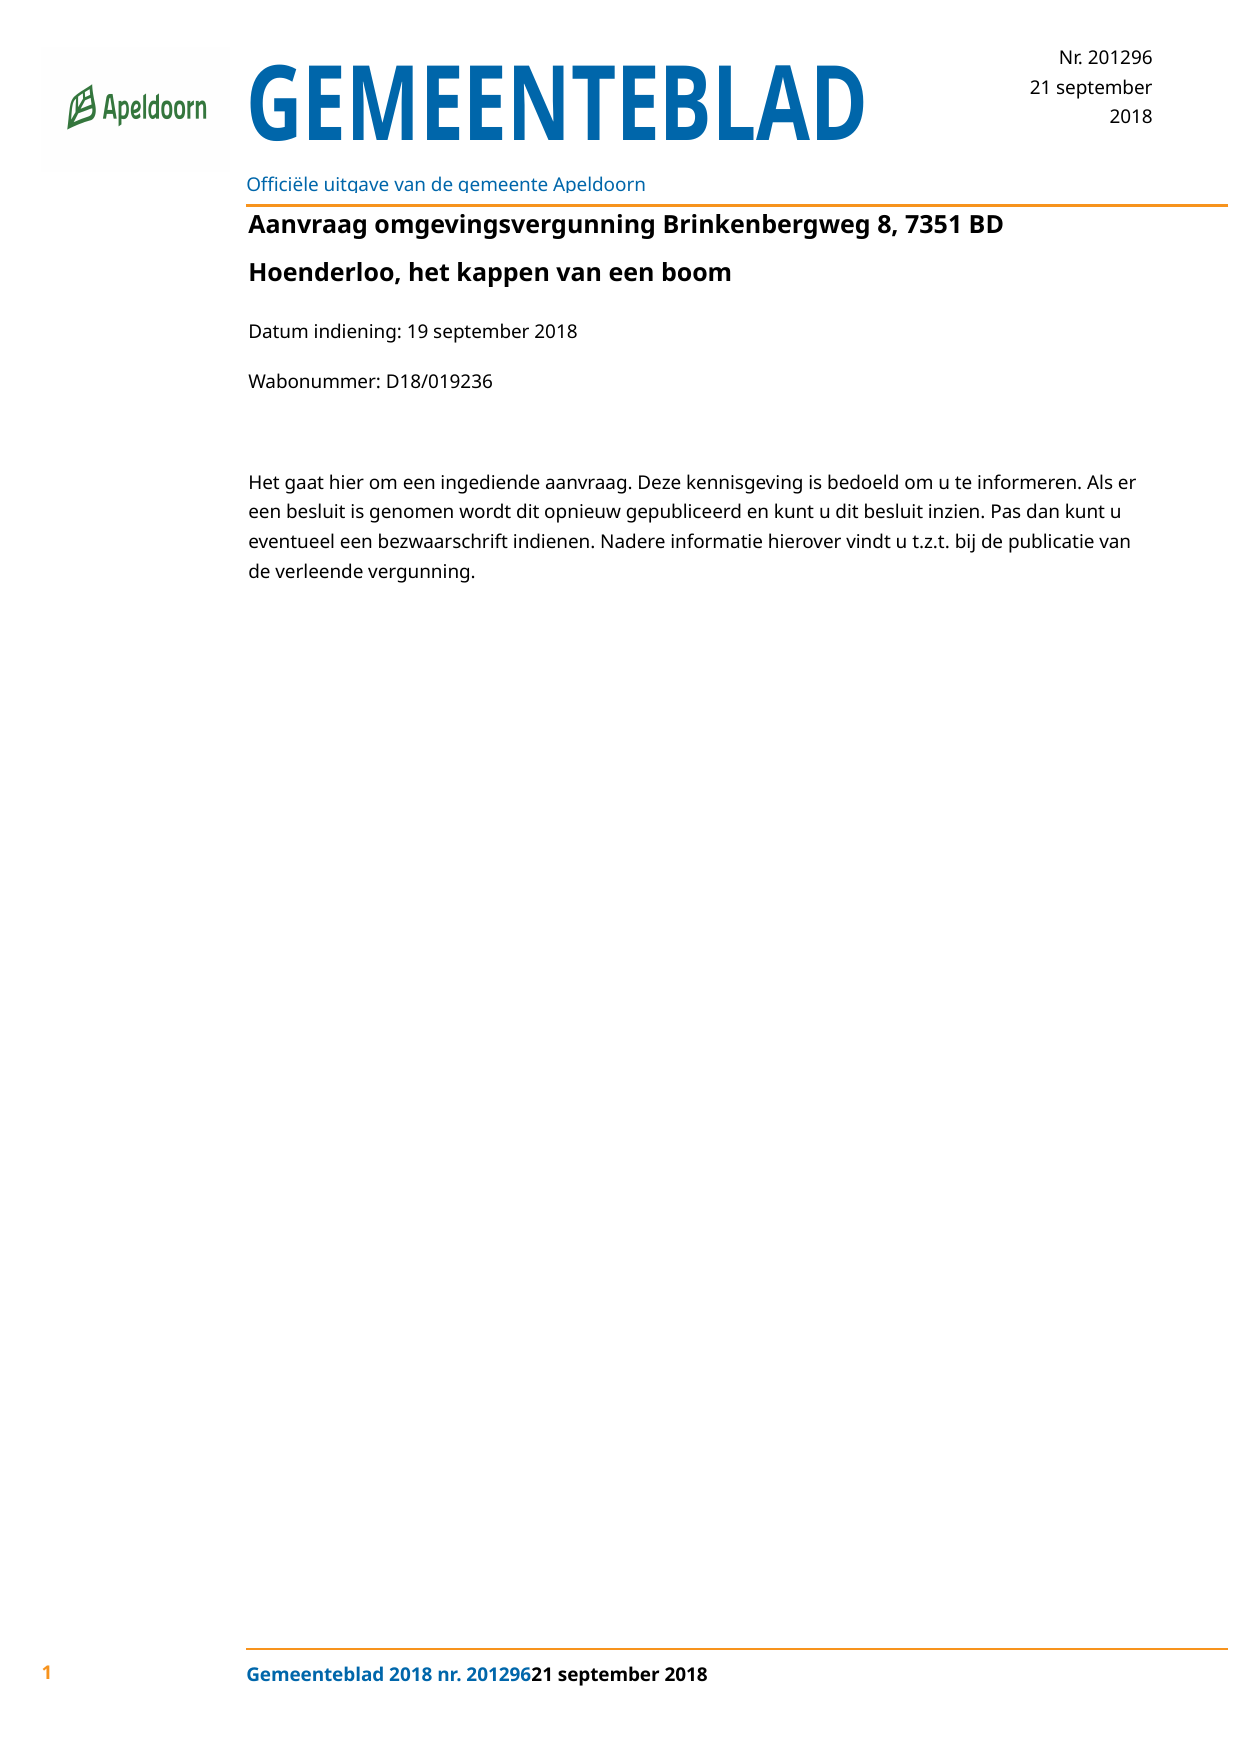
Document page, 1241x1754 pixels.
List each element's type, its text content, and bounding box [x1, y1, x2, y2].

text Datum indiening: 19 september 2018 [248, 318, 1152, 344]
text Aanvraag omgevingsvergunning Brinkenbergweg 8, 7351 BD Hoenderloo, het kappen van een boom [248, 207, 1152, 288]
text Wabonummer: D18/019236 [248, 368, 1152, 394]
text Het gaat hier om een ingediende aanvraag. Deze kennisgeving is bedoeld om u te informeren. Als er een besluit is genomen wordt dit opnieuw gepubliceerd en kunt u dit besluit inzien. Pas dan kunt u eventueel een bezwaarschrift indienen. Nadere informatie hierover vindt u t.z.t. bij de publicatie van de verleende vergunning. [248, 469, 1152, 584]
picture [41, 47, 231, 172]
